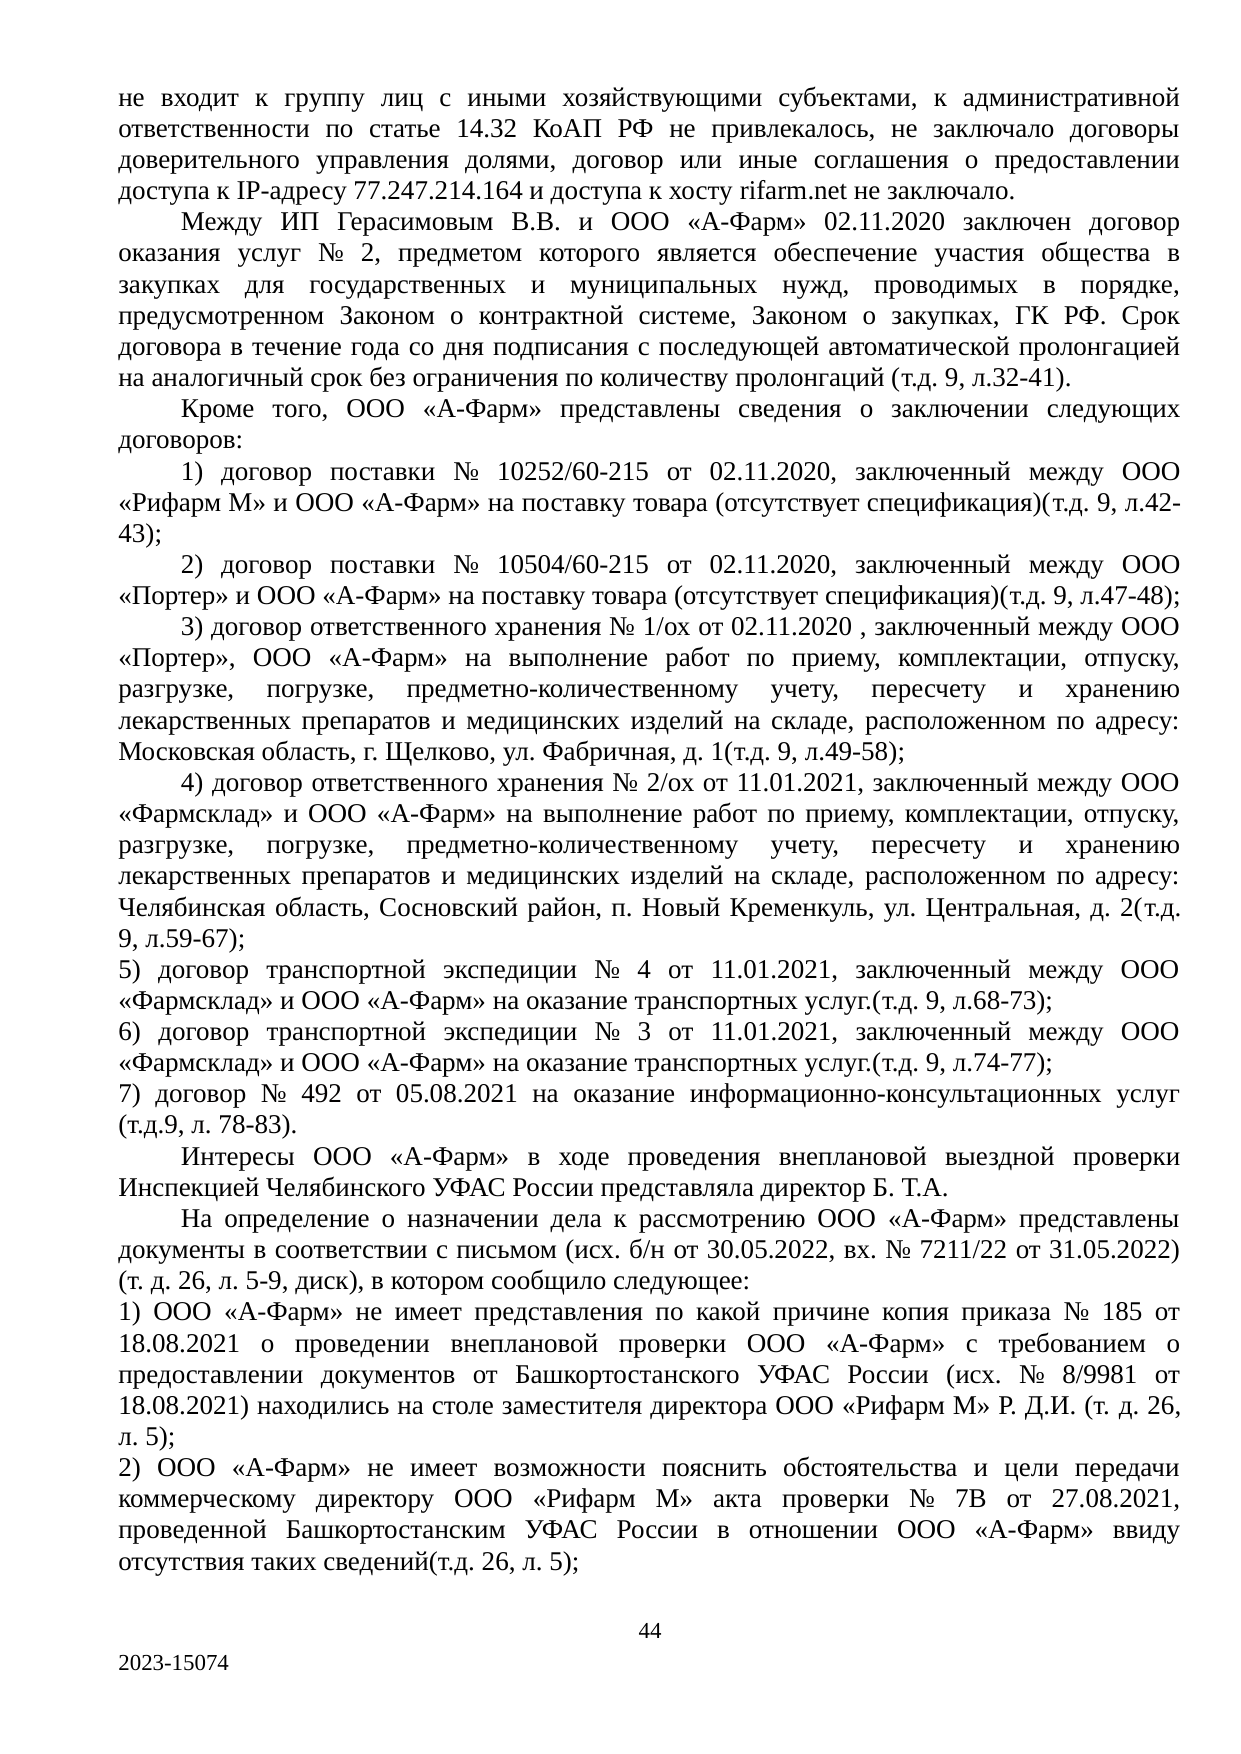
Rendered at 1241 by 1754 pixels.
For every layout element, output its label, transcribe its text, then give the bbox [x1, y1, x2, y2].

text 2) договор поставки № 10504/60-215 от 02.11.2020, заключенный между ООО «Портер» и ООО «А-Фарм» на поставку товара (отсутствует спецификация)(т.д. 9, л.47-48); [118, 548, 1181, 610]
text 1) ООО «А-Фарм» не имеет представления по какой причине копия приказа № 185 от 18.08.2021 о проведении внеплановой проверки ООО «А-Фарм» с требованием о предоставлении документов от Башкортостанского УФАС России (исх. № 8/9981 от 18.08.2021) находились на столе заместителя директора ООО «Рифарм М» Р. Д.И. (т. д. 26, л. 5); [118, 1296, 1181, 1451]
text Кроме того, ООО «А-Фарм» представлены сведения о заключении следующих договоров: [118, 392, 1181, 454]
text Интересы ООО «А-Фарм» в ходе проведения внеплановой выездной проверки Инспекцией Челябинского УФАС России представляла директор Б. Т.А. [118, 1140, 1181, 1202]
text 2) ООО «А-Фарм» не имеет возможности пояснить обстоятельства и цели передачи коммерческому директору ООО «Рифарм М» акта проверки № 7В от 27.08.2021, проведенной Башкортостанским УФАС России в отношении ООО «А-Фарм» ввиду отсутствия таких сведений(т.д. 26, л. 5); [118, 1451, 1181, 1576]
text 5) договор транспортной экспедиции № 4 от 11.01.2021, заключенный между ООО «Фармсклад» и ООО «А-Фарм» на оказание транспортных услуг.(т.д. 9, л.68-73); [118, 953, 1181, 1015]
text не входит к группу лиц с иными хозяйствующими субъектами, к административной ответственности по статье 14.32 КоАП РФ не привлекалось, не заключало договоры доверительного управления долями, договор или иные соглашения о предоставлении доступа к IP-адресу 77.247.214.164 и доступа к хосту rifarm.net не заключало. [118, 81, 1181, 205]
text 6) договор транспортной экспедиции № 3 от 11.01.2021, заключенный между ООО «Фармсклад» и ООО «А-Фарм» на оказание транспортных услуг.(т.д. 9, л.74-77); [118, 1015, 1181, 1077]
text 3) договор ответственного хранения № 1/ох от 02.11.2020 , заключенный между ООО «Портер», ООО «А-Фарм» на выполнение работ по приему, комплектации, отпуску, разгрузке, погрузке, предметно-количественному учету, пересчету и хранению лекарственных препаратов и медицинских изделий на складе, расположенном по адресу: Московская область, г. Щелково, ул. Фабричная, д. 1(т.д. 9, л.49-58); [118, 610, 1181, 766]
text 7) договор № 492 от 05.08.2021 на оказание информационно-консультационных услуг (т.д.9, л. 78-83). [118, 1077, 1181, 1140]
text Между ИП Герасимовым В.В. и ООО «А-Фарм» 02.11.2020 заключен договор оказания услуг № 2, предметом которого является обеспечение участия общества в закупках для государственных и муниципальных нужд, проводимых в порядке, предусмотренном Законом о контрактной системе, Законом о закупках, ГК РФ. Срок договора в течение года со дня подписания с последующей автоматической пролонгацией на аналогичный срок без ограничения по количеству пролонгаций (т.д. 9, л.32-41). [118, 205, 1181, 392]
text 1) договор поставки № 10252/60-215 от 02.11.2020, заключенный между ООО «Рифарм М» и ООО «А-Фарм» на поставку товара (отсутствует спецификация)(т.д. 9, л.42-43); [118, 454, 1181, 548]
text 4) договор ответственного хранения № 2/ох от 11.01.2021, заключенный между ООО «Фармсклад» и ООО «А-Фарм» на выполнение работ по приему, комплектации, отпуску, разгрузке, погрузке, предметно-количественному учету, пересчету и хранению лекарственных препаратов и медицинских изделий на складе, расположенном по адресу: Челябинская область, Сосновский район, п. Новый Кременкуль, ул. Центральная, д. 2(т.д. 9, л.59-67); [118, 766, 1181, 953]
text На определение о назначении дела к рассмотрению ООО «А-Фарм» представлены документы в соответствии с письмом (исх. б/н от 30.05.2022, вх. № 7211/22 от 31.05.2022) (т. д. 26, л. 5-9, диск), в котором сообщило следующее: [118, 1202, 1181, 1296]
